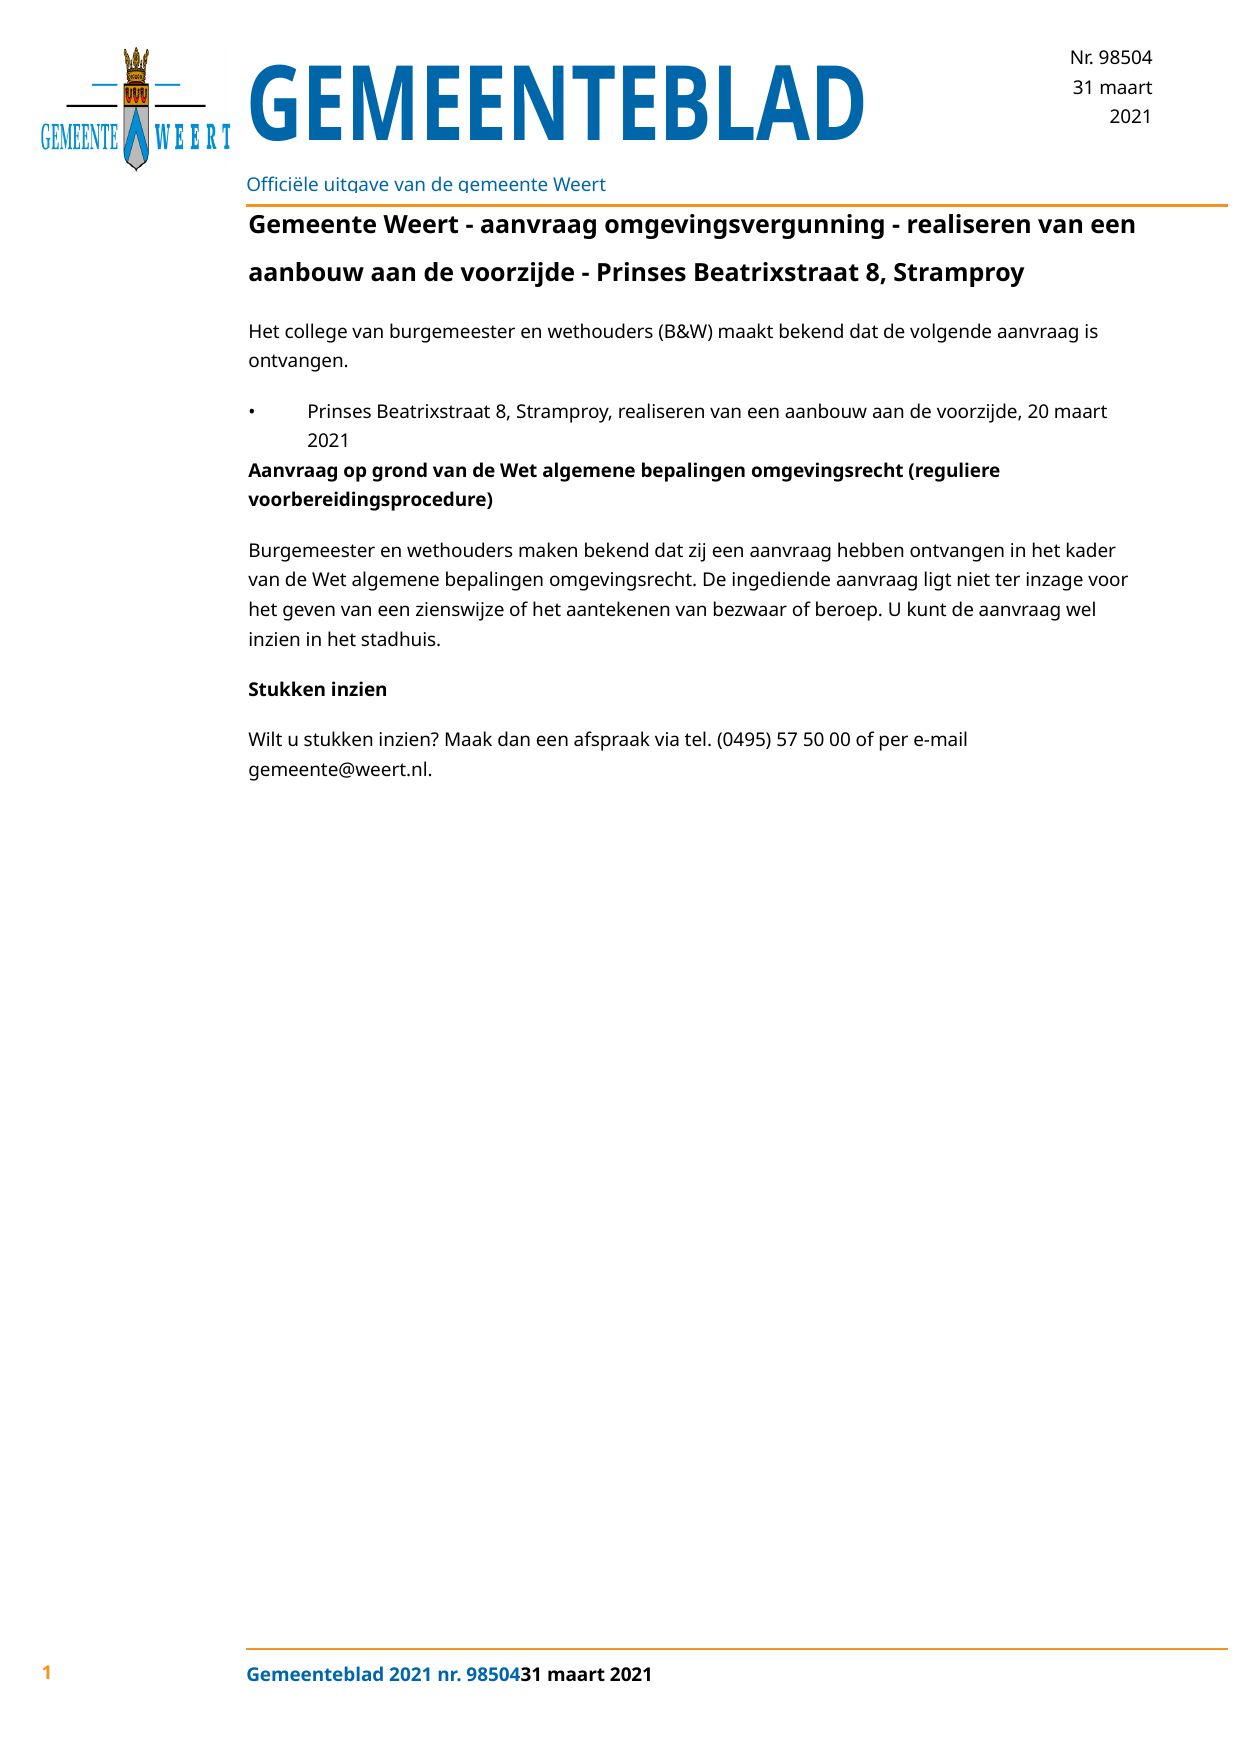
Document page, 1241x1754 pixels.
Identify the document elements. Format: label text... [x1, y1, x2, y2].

text Aanvraag op grond van de Wet algemene bepalingen omgevingsrecht (reguliere voorbereidingsprocedure) [248, 457, 1152, 512]
text Burgemeester en wethouders maken bekend dat zij een aanvraag hebben ontvangen in het kader van de Wet algemene bepalingen omgevingsrecht. De ingediende aanvraag ligt niet ter inzage voor het geven van een zienswijze of het aantekenen van bezwaar of beroep. U kunt de aanvraag wel inzien in het stadhuis. [248, 537, 1152, 652]
text Gemeente Weert - aanvraag omgevingsvergunning - realiseren van een aanbouw aan de voorzijde - Prinses Beatrixstraat 8, Stramproy [248, 207, 1152, 288]
text Wilt u stukken inzien? Maak dan een afspraak via tel. (0495) 57 50 00 of per e-mail gemeente@weert.nl. [248, 727, 1152, 782]
picture [41, 47, 231, 172]
list Prinses Beatrixstraat 8, Stramproy, realiseren van een aanbouw aan de voorzijde, 20 maart 2021 [248, 398, 1152, 453]
text Stukken inzien [248, 676, 1152, 702]
text Het college van burgemeester en wethouders (B&W) maakt bekend dat de volgende aanvraag is ontvangen. [248, 318, 1152, 373]
